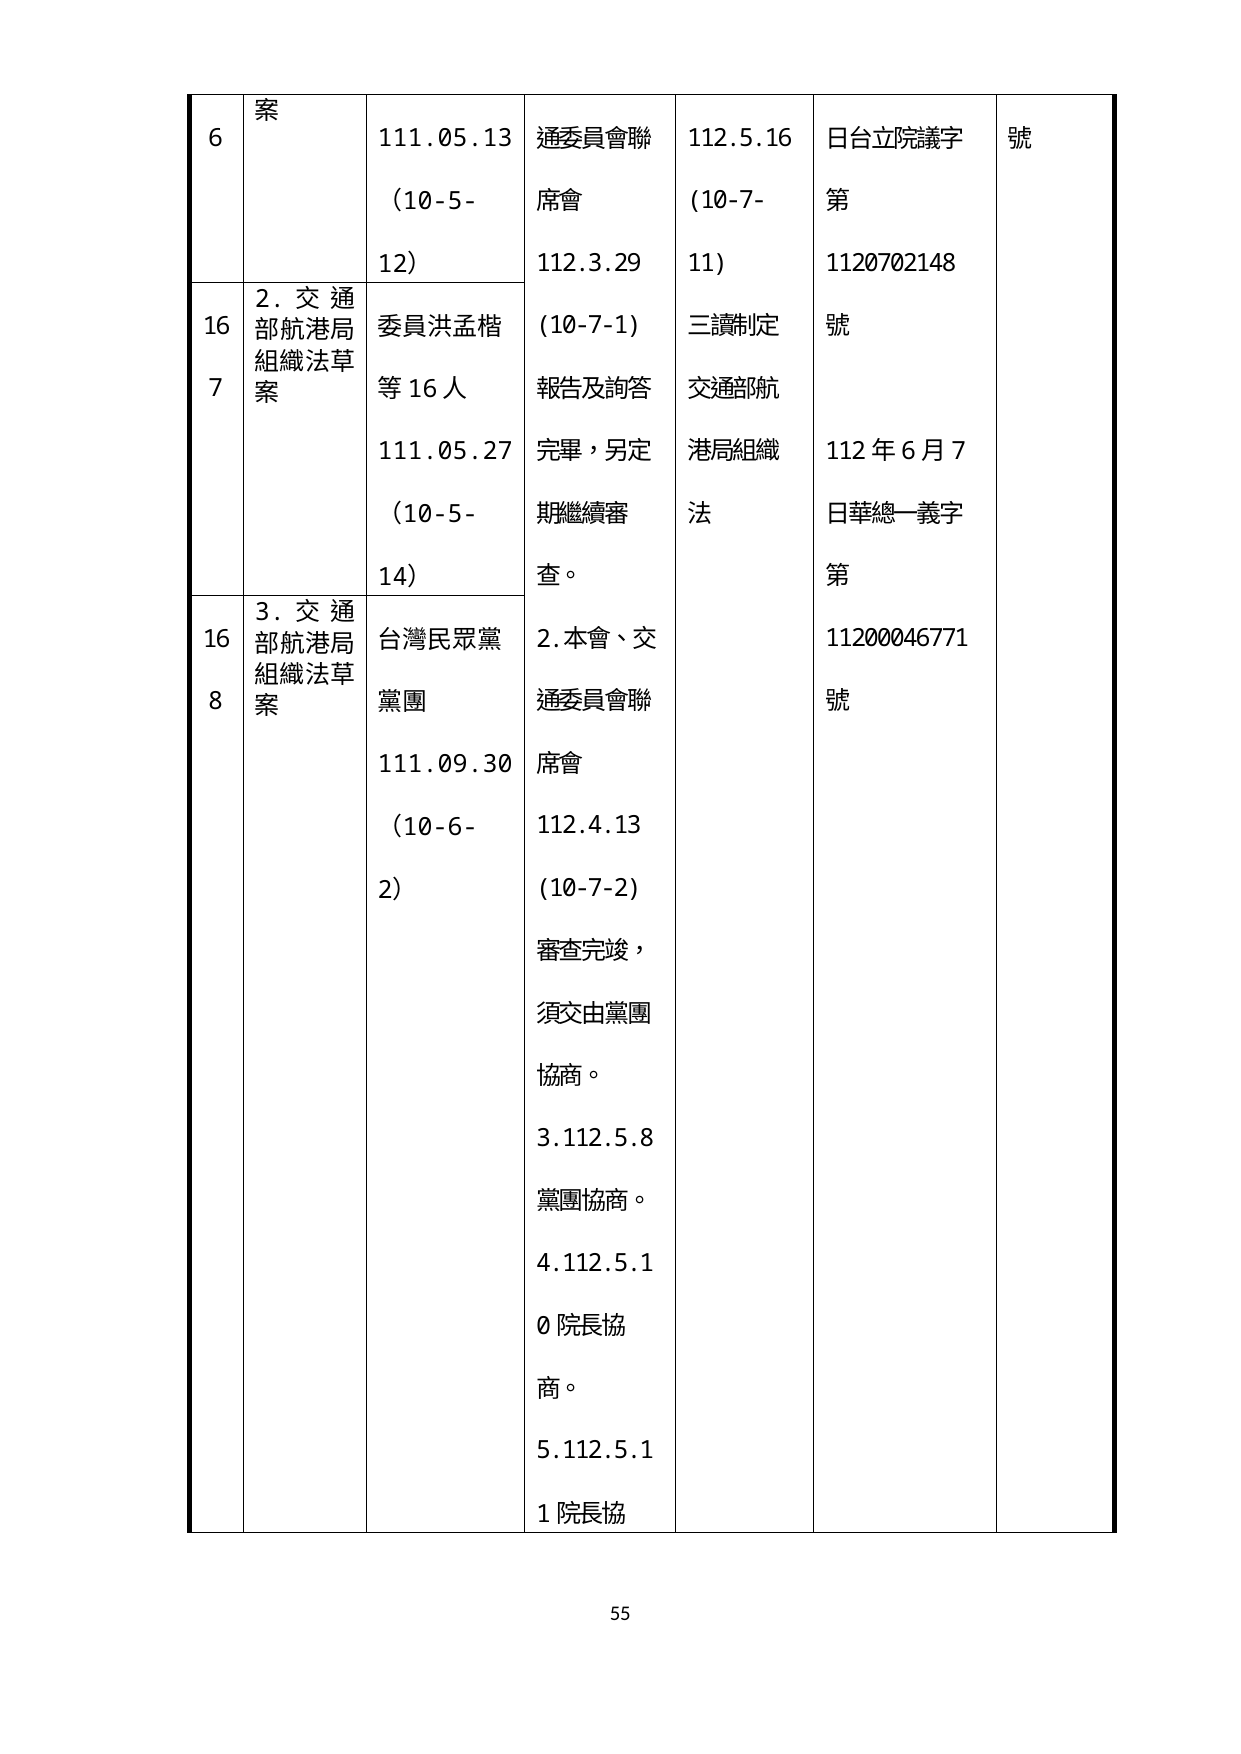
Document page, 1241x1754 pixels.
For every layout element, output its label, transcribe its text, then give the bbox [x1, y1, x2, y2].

table_cell 號 [997, 95, 1112, 1532]
table_cell 6 [192, 95, 243, 282]
table_cell 168 [192, 596, 243, 1532]
table_cell 2.交通部航港局組織法草案 [244, 283, 366, 595]
table_cell 通委員會聯席會 112.3.29 (10-7-1)報告及詢答完畢，另定期繼續審查。 2.本會、交通委員會聯席會 112.4.13 (10-7-2)審查完竣，須交由黨團協商。 3.112.5.8黨團協商。 4.112.5.10院長協商。 5.112.5.11院長協 [525, 95, 675, 1532]
table_cell 案 [244, 95, 366, 282]
table_cell 111.05.13 （10-5-12） [367, 95, 524, 282]
table_cell 167 [192, 283, 243, 595]
table_cell 台灣民眾黨黨團 111.09.30 （10-6-2） [367, 596, 524, 1532]
table_cell 委員洪孟楷等16人 111.05.27 （10-5-14） [367, 283, 524, 595]
table_cell 112.5.16 (10-7-11) 三讀制定交通部航港局組織法 [676, 95, 813, 1532]
table_cell 3.交通部航港局組織法草案 [244, 596, 366, 1532]
table_cell 日台立院議字第1120702148號 112年6月7日華總一義字第11200046771號 [814, 95, 996, 1532]
